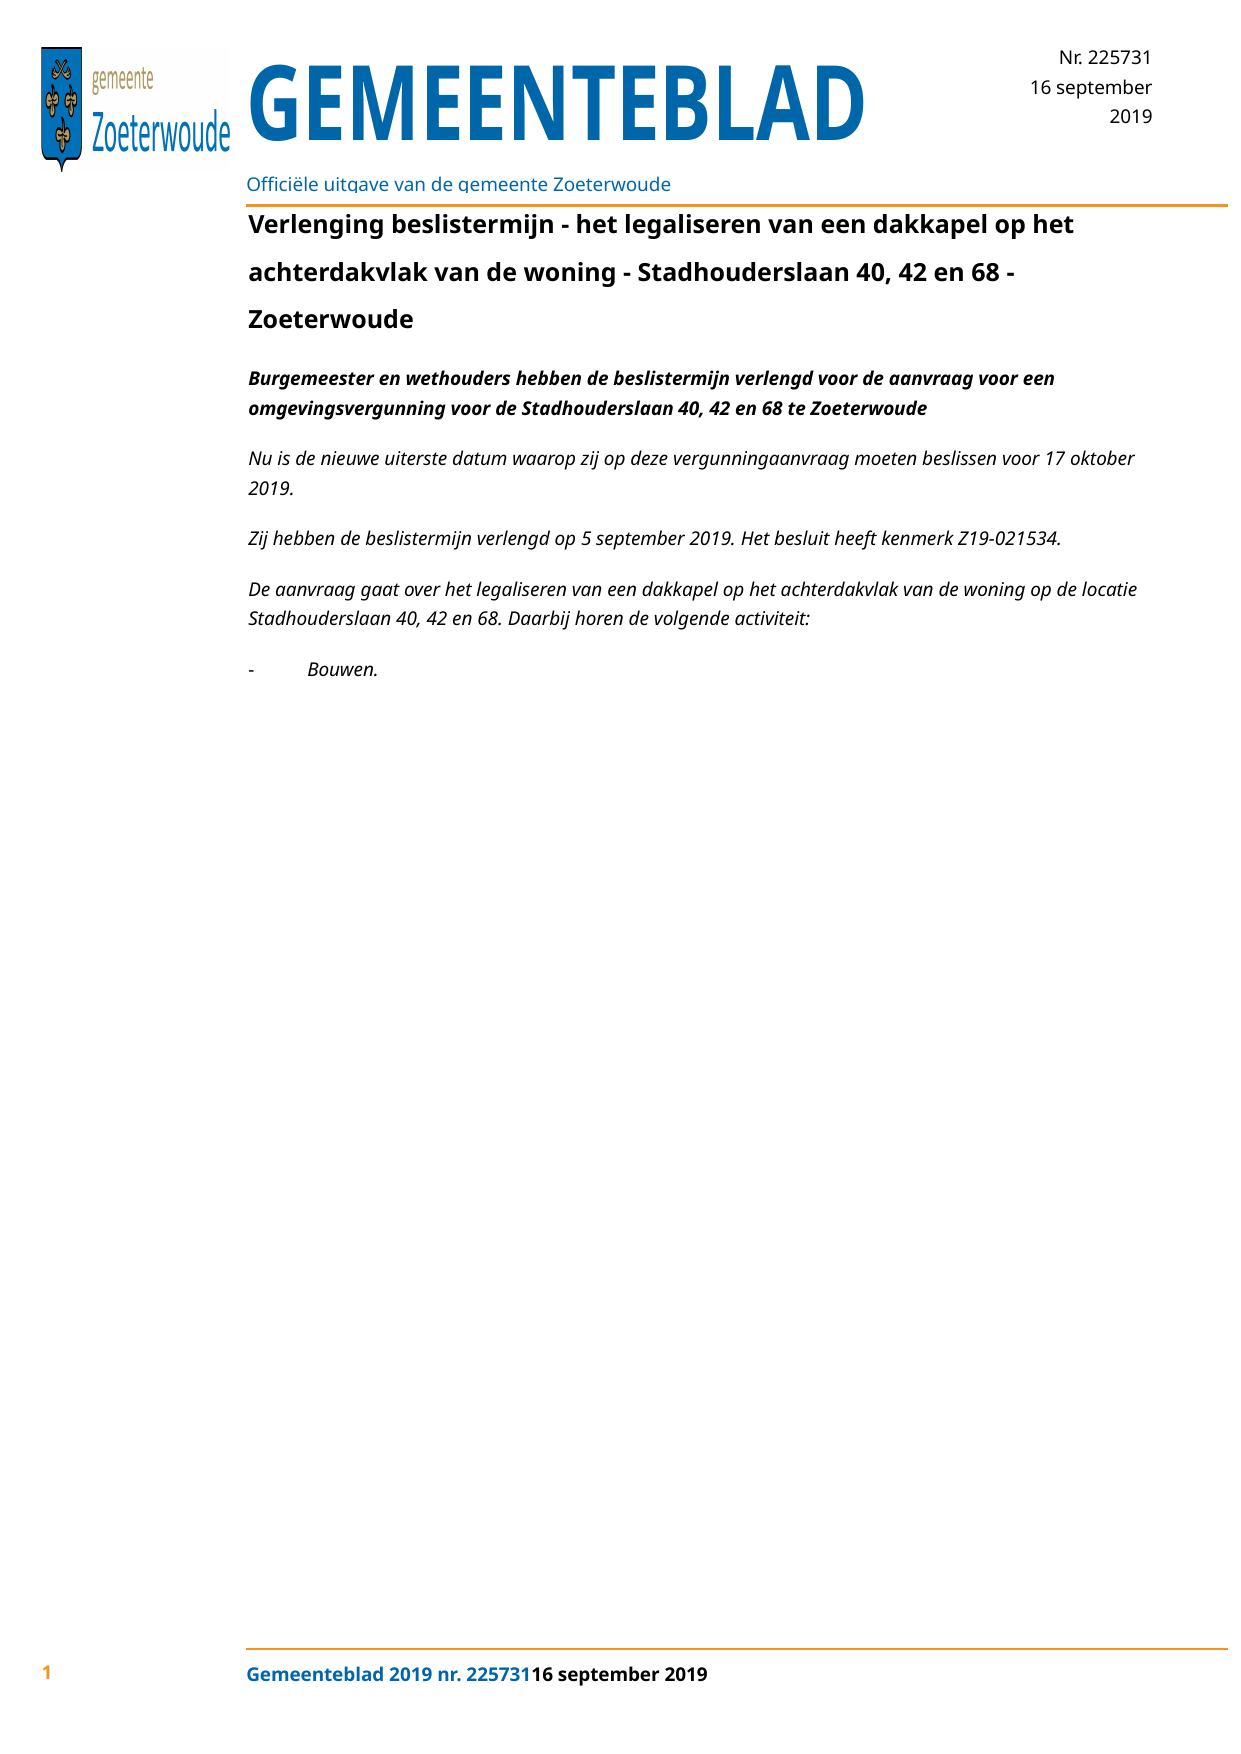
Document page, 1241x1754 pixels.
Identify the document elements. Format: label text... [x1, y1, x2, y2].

text Verlenging beslistermijn - het legaliseren van een dakkapel op het achterdakvlak van de woning - Stadhouderslaan 40, 42 en 68 - Zoeterwoude [248, 207, 1152, 336]
text De aanvraag gaat over het legaliseren van een dakkapel op het achterdakvlak van de woning op de locatie Stadhouderslaan 40, 42 en 68. Daarbij horen de volgende activiteit: [248, 576, 1152, 631]
text Zij hebben de beslistermijn verlengd op 5 september 2019. Het besluit heeft kenmerk Z19-021534. [248, 526, 1152, 551]
text Nu is de nieuwe uiterste datum waarop zij op deze vergunningaanvraag moeten beslissen voor 17 oktober 2019. [248, 446, 1152, 501]
text Burgemeester en wethouders hebben de beslistermijn verlengd voor de aanvraag voor een omgevingsvergunning voor de Stadhouderslaan 40, 42 en 68 te Zoeterwoude [248, 366, 1152, 421]
picture [41, 47, 231, 172]
list Bouwen. [248, 656, 1152, 682]
